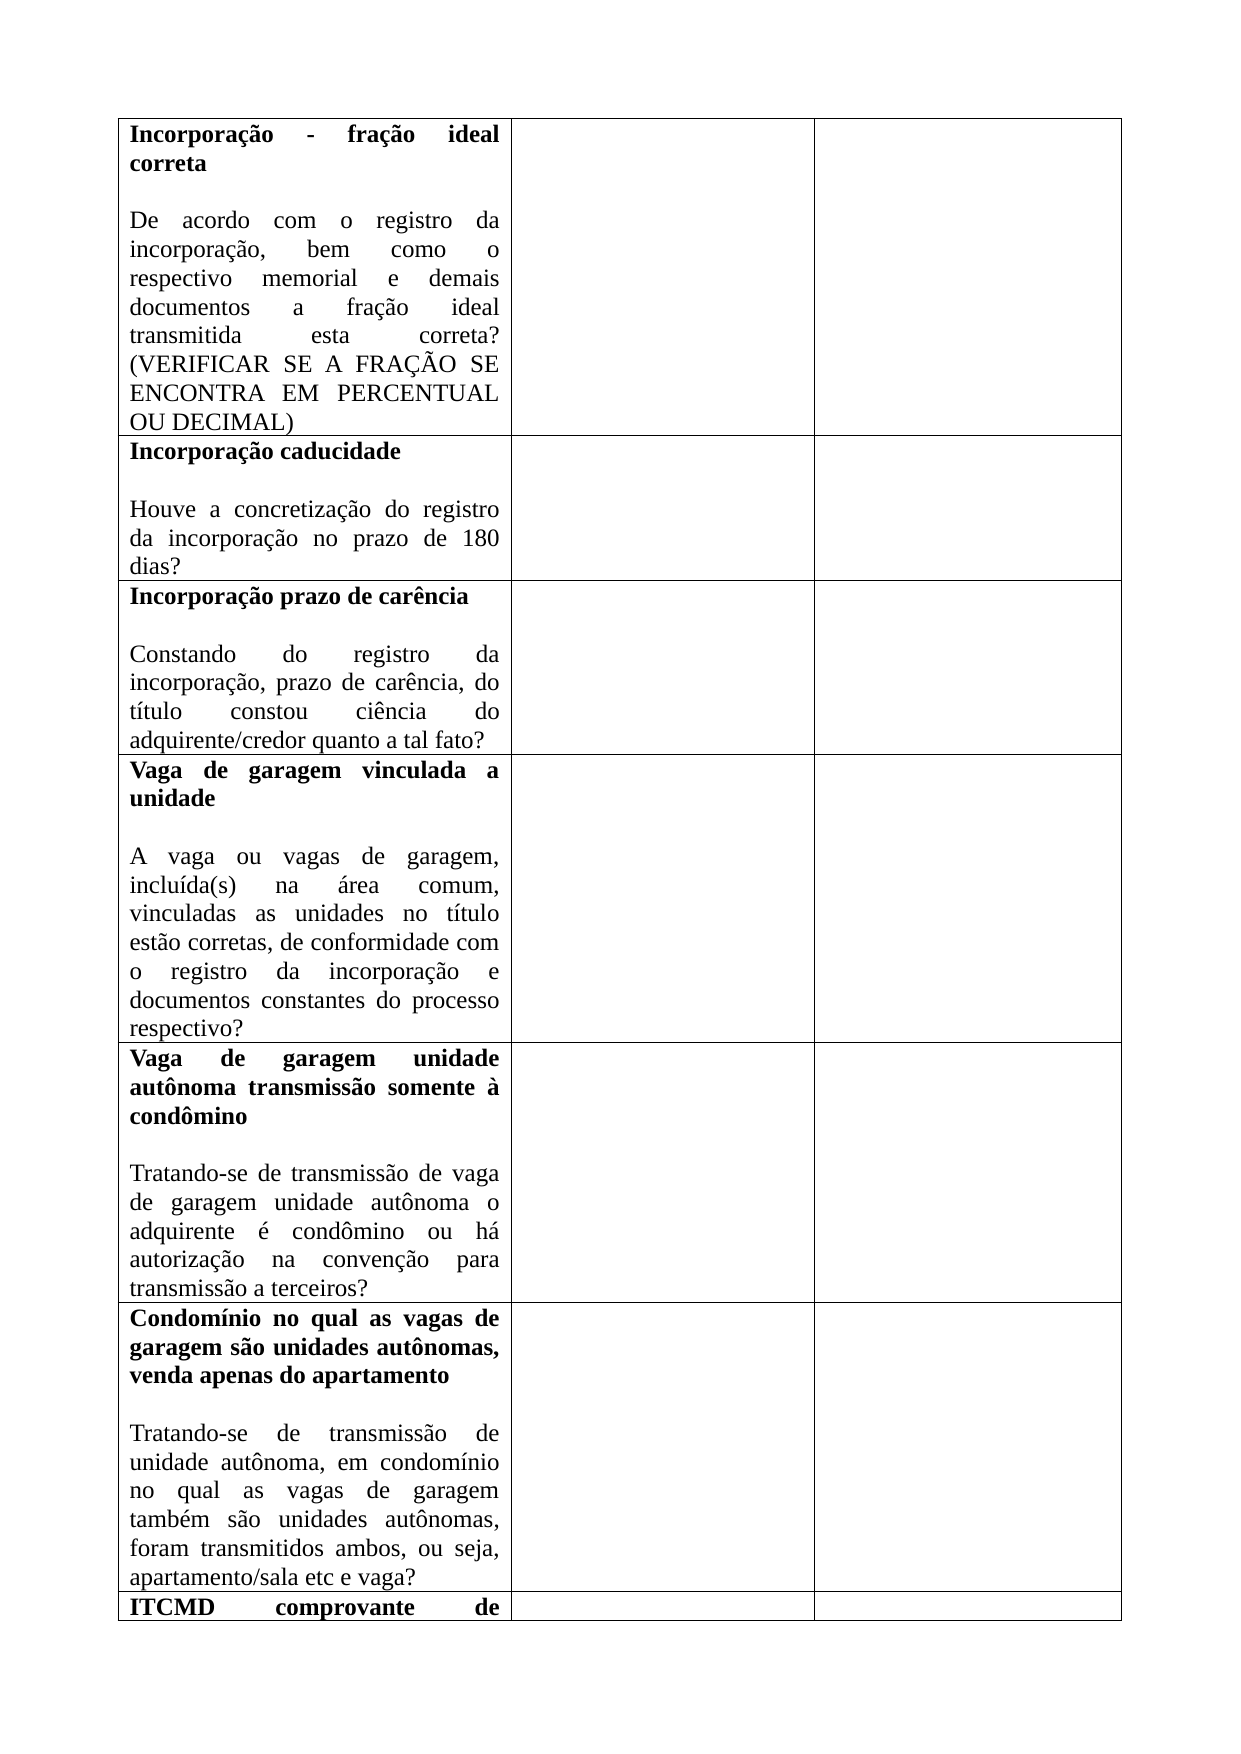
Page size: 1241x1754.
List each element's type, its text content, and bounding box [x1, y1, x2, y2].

table_cell Vaga de garagem vinculada a unidade A vaga ou vagas de garagem, incluída(s) na área comum, vinculadas as unidades no título estão corretas, de conformidade com o registro da incorporação e documentos constantes do processo respectivo? [119, 755, 511, 1042]
table_cell [815, 1303, 1121, 1591]
table_cell [815, 119, 1121, 435]
table_cell Incorporação caducidade Houve a concretização do registro da incorporação no prazo de 180 dias? [119, 436, 511, 580]
table_cell [512, 755, 814, 1042]
table_cell [512, 1303, 814, 1591]
table_cell Incorporação prazo de carência Constando do registro da incorporação, prazo de carência, do título constou ciência do adquirente/credor quanto a tal fato? [119, 581, 511, 754]
table_cell [512, 581, 814, 754]
table_cell [512, 1043, 814, 1302]
table_cell [512, 1592, 814, 1620]
table_cell [512, 119, 814, 435]
table_cell Condomínio no qual as vagas de garagem são unidades autônomas, venda apenas do apartamento Tratando-se de transmissão de unidade autônoma, em condomínio no qual as vagas de garagem também são unidades autônomas, foram transmitidos ambos, ou seja, apartamento/sala etc e vaga? [119, 1303, 511, 1591]
table_cell [815, 581, 1121, 754]
table_cell [815, 1592, 1121, 1620]
table_cell [815, 755, 1121, 1042]
table_cell Incorporação - fração ideal correta De acordo com o registro da incorporação, bem como o respectivo memorial e demais documentos a fração ideal transmitida esta correta? (VERIFICAR SE A FRAÇÃO SE ENCONTRA EM PERCENTUAL OU DECIMAL) [119, 119, 511, 435]
table_cell ITCMD comprovante de [119, 1592, 511, 1620]
table_cell [815, 1043, 1121, 1302]
table_cell [815, 436, 1121, 580]
table_cell [512, 436, 814, 580]
table_cell Vaga de garagem unidade autônoma transmissão somente à condômino Tratando-se de transmissão de vaga de garagem unidade autônoma o adquirente é condômino ou há autorização na convenção para transmissão a terceiros? [119, 1043, 511, 1302]
